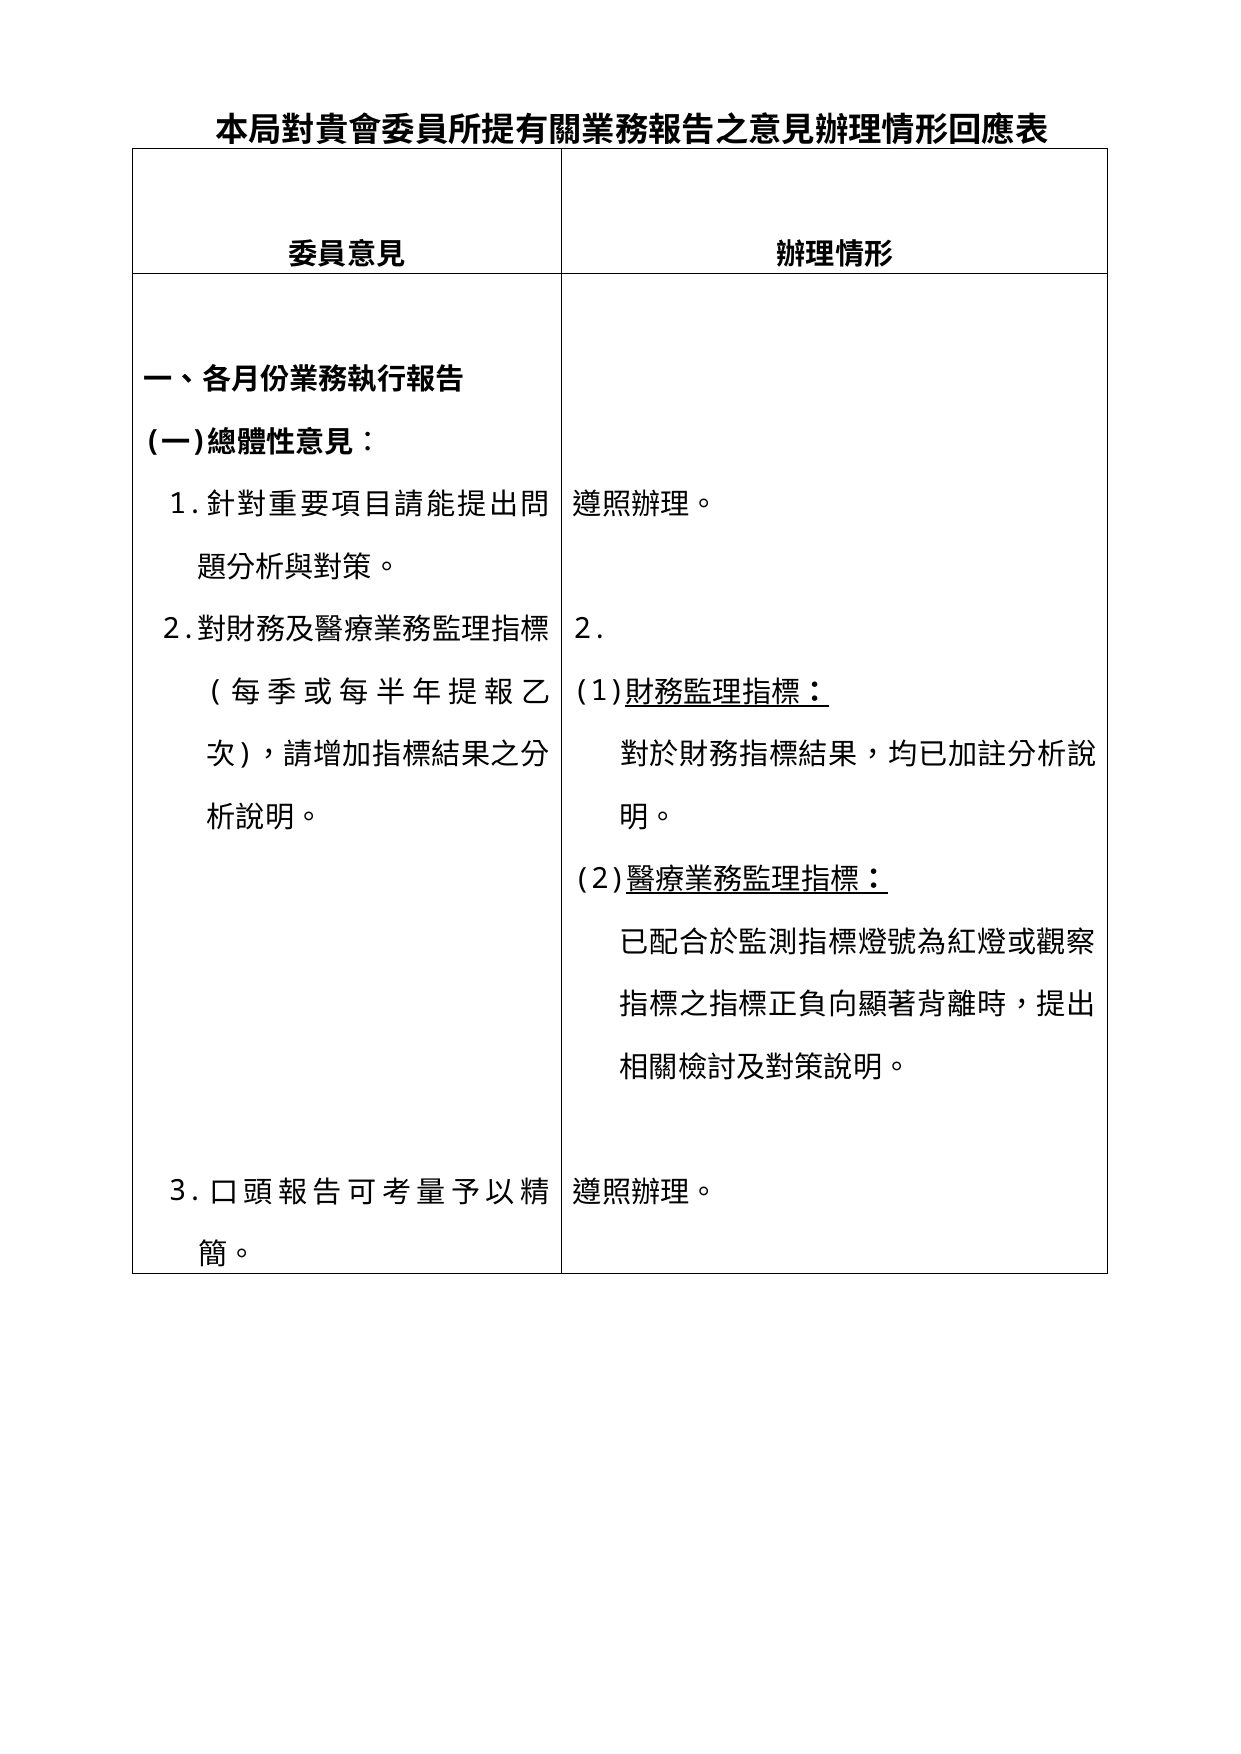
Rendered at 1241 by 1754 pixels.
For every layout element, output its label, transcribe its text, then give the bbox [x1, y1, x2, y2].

table_cell 2.對財務及醫療業務監理指標(每季或每半年提報乙次)，請增加指標結果之分析說明。 [133, 585, 561, 1148]
table_cell 3.口頭報告可考量予以精簡。 [133, 1148, 561, 1273]
table_cell 遵照辦理。 [562, 274, 1107, 585]
table_cell 遵照辦理。 [562, 1148, 1107, 1273]
table_header 辦理情形 [562, 149, 1107, 273]
table_cell 2. (1)財務監理指標： 對於財務指標結果，均已加註分析說明。 (2)醫療業務監理指標： 已配合於監測指標燈號為紅燈或觀察指標之指標正負向顯著背離時，提出相關檢討及對策說明。 [562, 585, 1107, 1148]
text 本局對貴會委員所提有關業務報告之意見辦理情形回應表 [70, 85, 1193, 148]
table_header 委員意見 [133, 149, 561, 273]
table_cell 一、各月份業務執行報告 (一)總體性意見： 1.針對重要項目請能提出問題分析與對策。 [133, 274, 561, 585]
